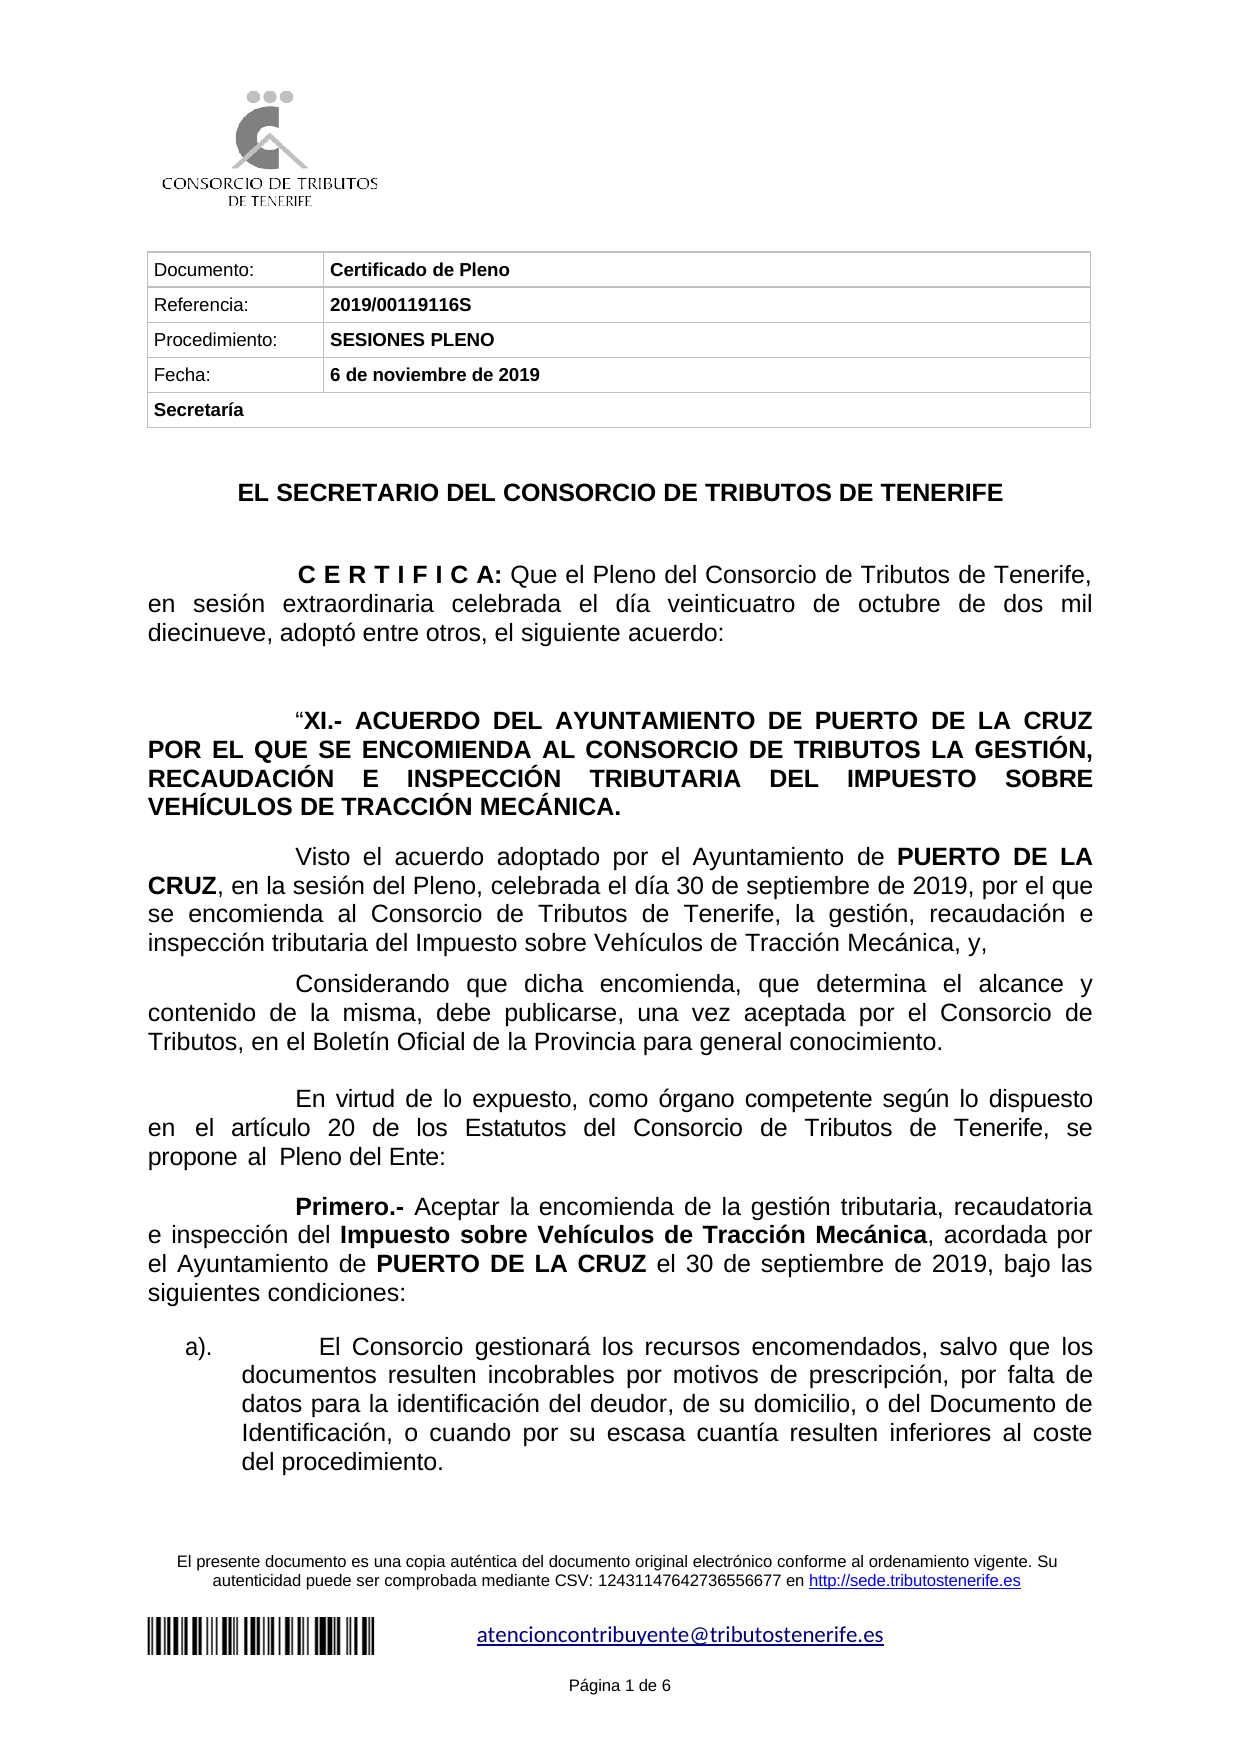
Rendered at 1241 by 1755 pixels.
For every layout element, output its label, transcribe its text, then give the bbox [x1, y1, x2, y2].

table_header Documento: [148, 253, 323, 286]
table_header Certificado de Pleno [324, 253, 1090, 286]
text En virtud de lo expuesto, como órgano competente según lo dispuesto en el artículo 20 de los Estatutos del Consorcio de Tributos de Tenerife, se propone al Pleno del Ente: [148, 1084, 1093, 1171]
table_cell Procedimiento: [148, 323, 323, 357]
table_cell Fecha: [148, 358, 323, 392]
text a). El Consorcio gestionará los recursos encomendados, salvo que los documentos resulten incobrables por motivos de prescripción, por falta de datos para la identificación del deudor, de su domicilio, o del Documento de Identificación, o cuando por su escasa cuantía resulten inferiores al coste del procedimiento. [185, 1331, 1093, 1475]
table_cell 2019/00119116S [324, 288, 1090, 322]
text El presente documento es una copia auténtica del documento original electrónico conforme al ordenamiento vigente. Su autenticidad puede ser comprobada mediante CSV: 12431147642736556677 en http://sede.tributostenerife.es [177, 1552, 1093, 1590]
text C E R T I F I C A: Que el Pleno del Consorcio de Tributos de Tenerife, en sesión extraordinaria celebrada el día veinticuatro de octubre de dos mil diecinueve, adoptó entre otros, el siguiente acuerdo: [148, 560, 1093, 646]
text Visto el acuerdo adoptado por el Ayuntamiento de PUERTO DE LA CRUZ, en la sesión del Pleno, celebrada el día 30 de septiembre de 2019, por el que se encomienda al Consorcio de Tributos de Tenerife, la gestión, recaudación e inspección tributaria del Impuesto sobre Vehículos de Tracción Mecánica, y, [148, 842, 1093, 957]
table_cell SESIONES PLENO [324, 323, 1090, 357]
table_cell 6 de noviembre de 2019 [324, 358, 1090, 392]
table_cell Secretaría [148, 393, 1090, 427]
subtitle “XI.- ACUERDO DEL AYUNTAMIENTO DE PUERTO DE LA CRUZ POR EL QUE SE ENCOMIENDA AL CONSORCIO DE TRIBUTOS LA GESTIÓN, RECAUDACIÓN E INSPECCIÓN TRIBUTARIA DEL IMPUESTO SOBRE VEHÍCULOS DE TRACCIÓN MECÁNICA. [148, 706, 1093, 821]
table_cell Referencia: [148, 288, 323, 322]
text Considerando que dicha encomienda, que determina el alcance y contenido de la misma, debe publicarse, una vez aceptada por el Consorcio de Tributos, en el Boletín Oficial de la Provincia para general conocimiento. [148, 969, 1093, 1056]
subtitle EL SECRETARIO DEL CONSORCIO DE TRIBUTOS DE TENERIFE [237, 478, 1105, 506]
text Primero.- Aceptar la encomienda de la gestión tributaria, recaudatoria e inspección del Impuesto sobre Vehículos de Tracción Mecánica, acordada por el Ayuntamiento de PUERTO DE LA CRUZ el 30 de septiembre de 2019, bajo las siguientes condiciones: [148, 1191, 1093, 1306]
